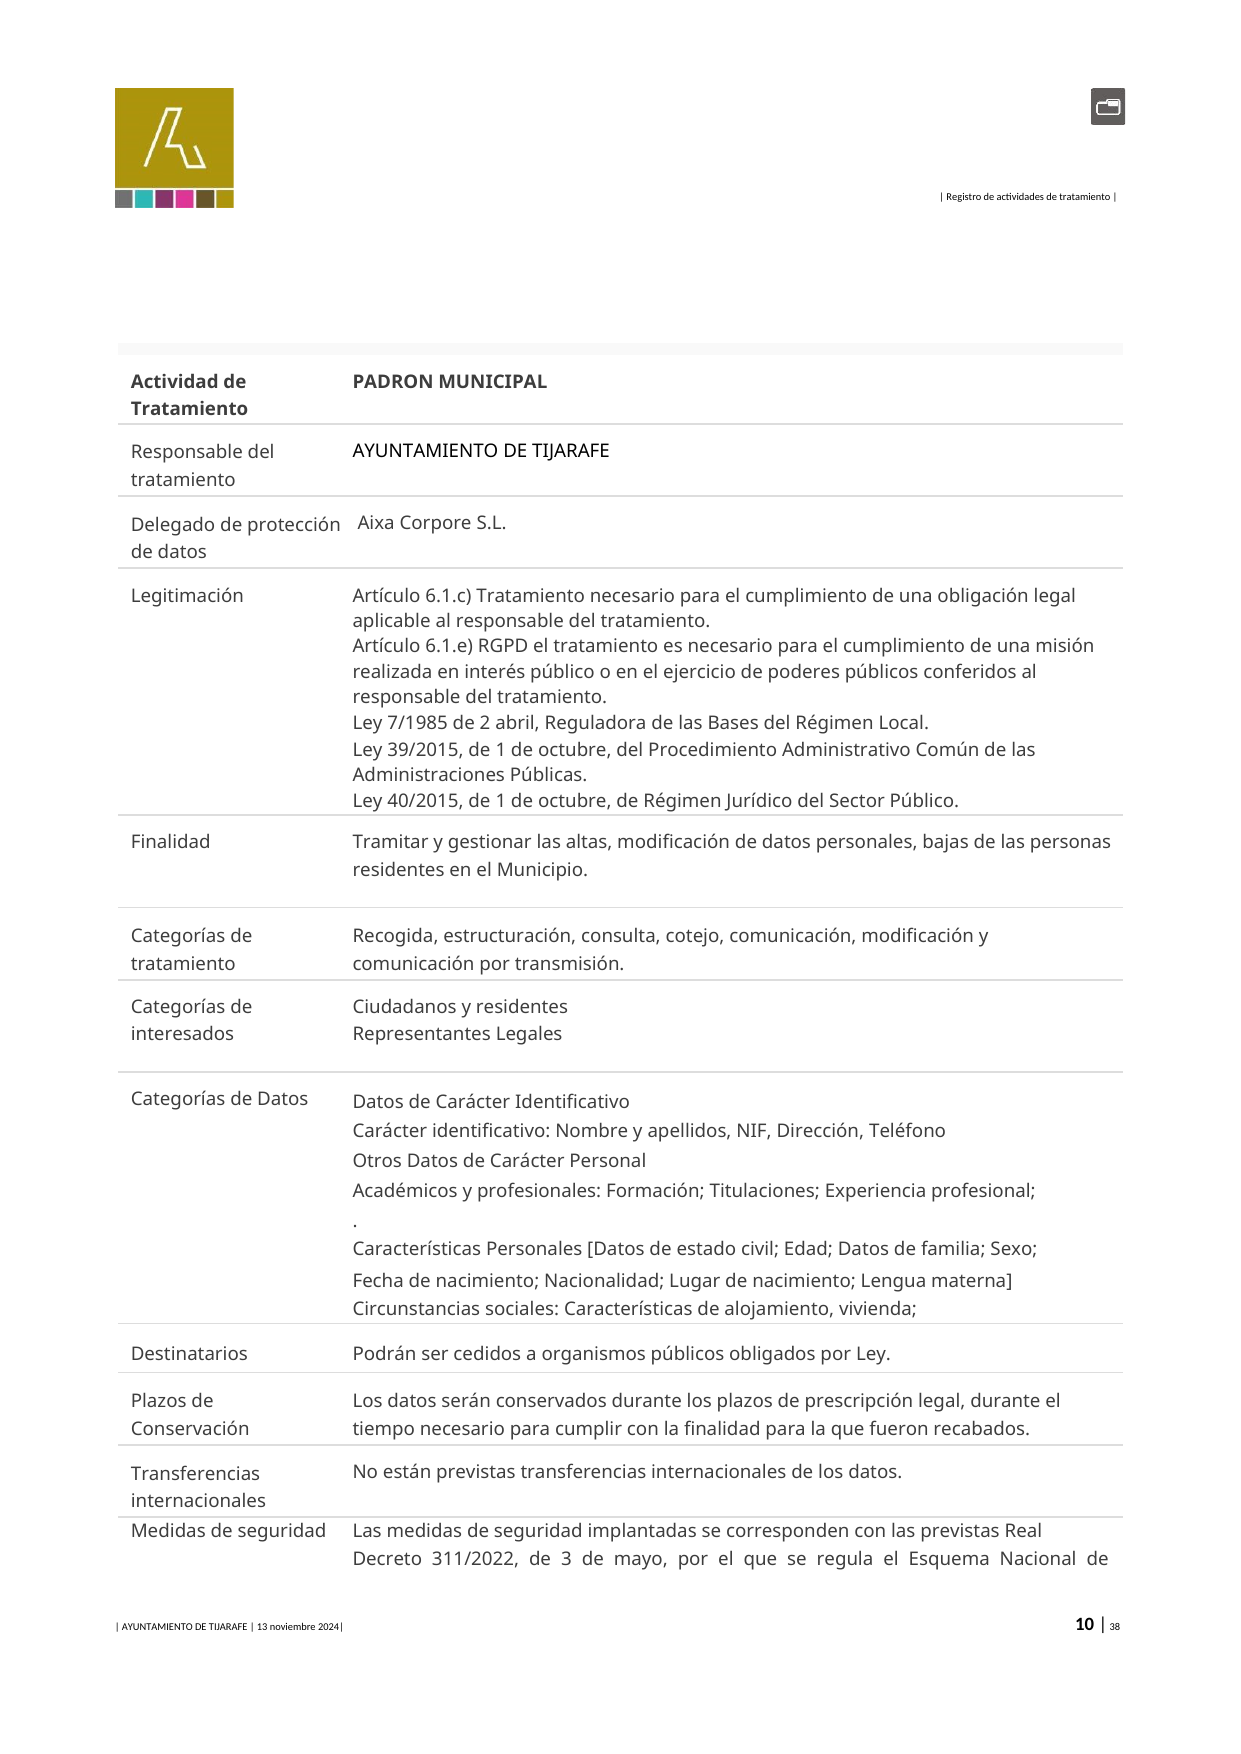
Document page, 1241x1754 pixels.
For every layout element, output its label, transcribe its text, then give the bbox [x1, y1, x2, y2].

table_cell Destinatarios [118, 1324, 352, 1372]
table_cell Categorías de interesados [118, 981, 352, 1071]
table_header Actividad de Tratamiento [118, 355, 352, 423]
table_cell Artículo 6.1.c) Tratamiento necesario para el cumplimiento de una obligación legal aplicable al responsable del tratamiento. Artículo 6.1.e) RGPD el tratamiento es necesario para el cumplimiento de una misión realizada en interés público o en el ejercicio de poderes públicos conferidos al responsable del tratamiento. Ley 7/1985 de 2 abril, Reguladora de las Bases del Régimen Local. Ley 39/2015, de 1 de octubre, del Procedimiento Administrativo Común de las Administraciones Públicas. Ley 40/2015, de 1 de octubre, de Régimen Jurídico del Sector Público. [352, 569, 1122, 814]
table_cell Las medidas de seguridad implantadas se corresponden con las previstas Real Decreto 311/2022, de 3 de mayo, por el que se regula el Esquema Nacional de [352, 1518, 1117, 1581]
table_cell Aixa Corpore S.L. [352, 497, 1122, 567]
table_cell Plazos de Conservación [118, 1373, 352, 1444]
table_header PADRON MUNICIPAL [352, 355, 1122, 423]
table_cell Finalidad [118, 816, 352, 907]
table_cell [118, 1518, 131, 1581]
table_cell Podrán ser cedidos a organismos públicos obligados por Ley. [352, 1324, 1122, 1372]
table_cell Transferencias internacionales [118, 1446, 352, 1516]
table_cell AYUNTAMIENTO DE TIJARAFE [352, 425, 1122, 495]
table_cell Responsable del tratamiento [118, 425, 352, 495]
table_cell Datos de Carácter Identificativo Carácter identificativo: Nombre y apellidos, NIF, Dirección, Teléfono Otros Datos de Carácter Personal Académicos y profesionales: Formación; Titulaciones; Experiencia profesional; . Características Personales [Datos de estado civil; Edad; Datos de familia; Sexo; Fecha de nacimiento; Nacionalidad; Lugar de nacimiento; Lengua materna] Circunstancias sociales: Características de alojamiento, vivienda; [352, 1073, 1122, 1322]
table_cell Legitimación [118, 569, 352, 814]
table_cell Categorías de tratamiento [118, 908, 352, 979]
table_cell Delegado de protección de datos [118, 497, 352, 567]
table_cell [1117, 1518, 1122, 1581]
table_cell Recogida, estructuración, consulta, cotejo, comunicación, modificación y comunicación por transmisión. [352, 908, 1122, 979]
table_cell Ciudadanos y residentes Representantes Legales [352, 981, 1122, 1071]
table_cell Tramitar y gestionar las altas, modificación de datos personales, bajas de las personas residentes en el Municipio. [352, 816, 1122, 907]
table_cell Categorías de Datos [118, 1073, 352, 1322]
table_cell Medidas de seguridad [131, 1518, 352, 1581]
table_cell No están previstas transferencias internacionales de los datos. [352, 1446, 1122, 1516]
table_cell Los datos serán conservados durante los plazos de prescripción legal, durante el tiempo necesario para cumplir con la finalidad para la que fueron recabados. [352, 1373, 1122, 1444]
